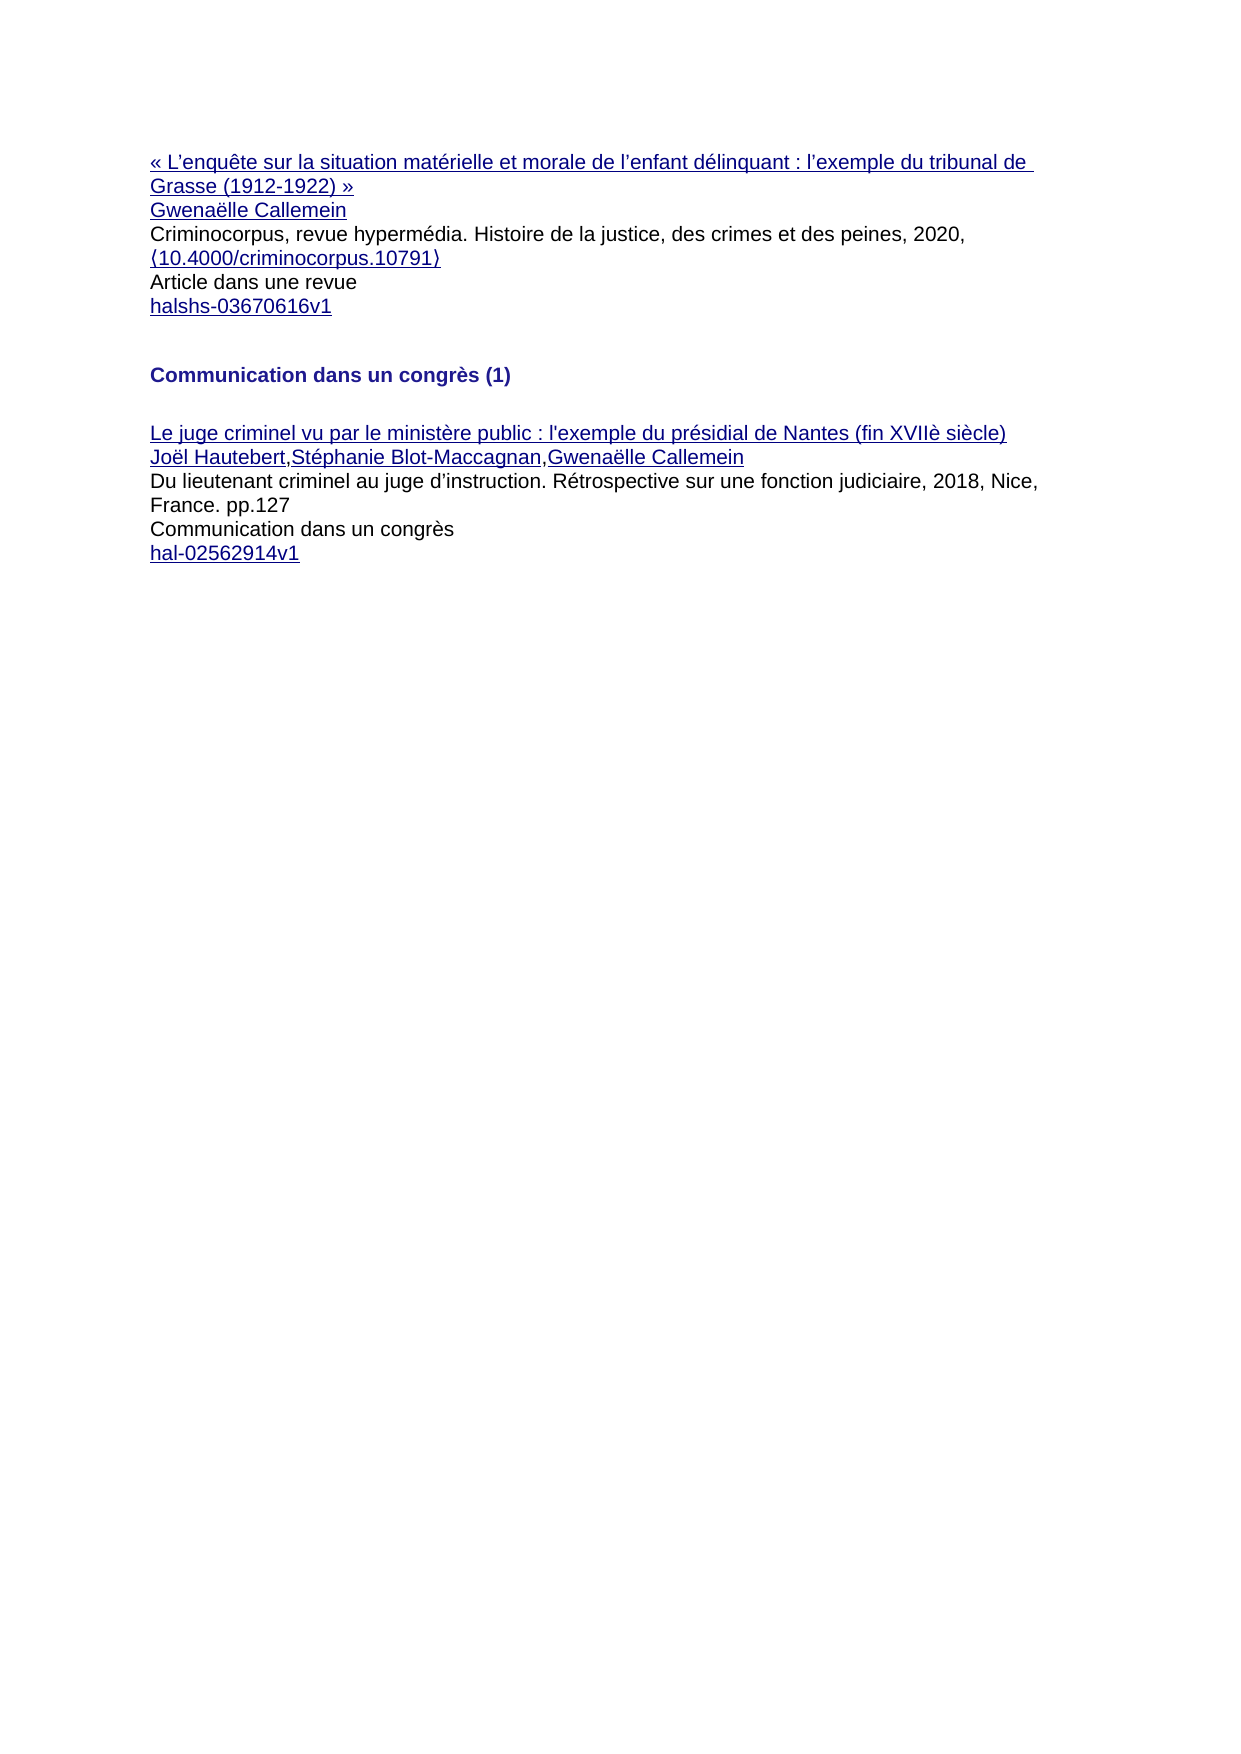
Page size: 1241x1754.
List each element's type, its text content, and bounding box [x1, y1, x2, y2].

table_header Le juge criminel vu par le ministère public : l'exemple du présidial de Nantes (fin XVIIè siècle) Joël Hautebert,Stéphanie Blot-Maccagnan,Gwenaëlle Callemein Du lieutenant criminel au juge d’instruction. Rétrospective sur une fonction judiciaire, 2018, Nice, France. pp.127 Communication dans un congrès hal-02562914v1 [150, 421, 1090, 564]
subtitle Communication dans un congrès (1) [150, 362, 1090, 386]
table_cell « L’enquête sur la situation matérielle et morale de l’enfant délinquant : l’exemple du tribunal de Grasse (1912-1922) » Gwenaëlle Callemein Criminocorpus, revue hypermédia. Histoire de la justice, des crimes et des peines, 2020, ⟨10.4000/criminocorpus.10791⟩ Article dans une revue halshs-03670616v1 [150, 150, 1090, 318]
